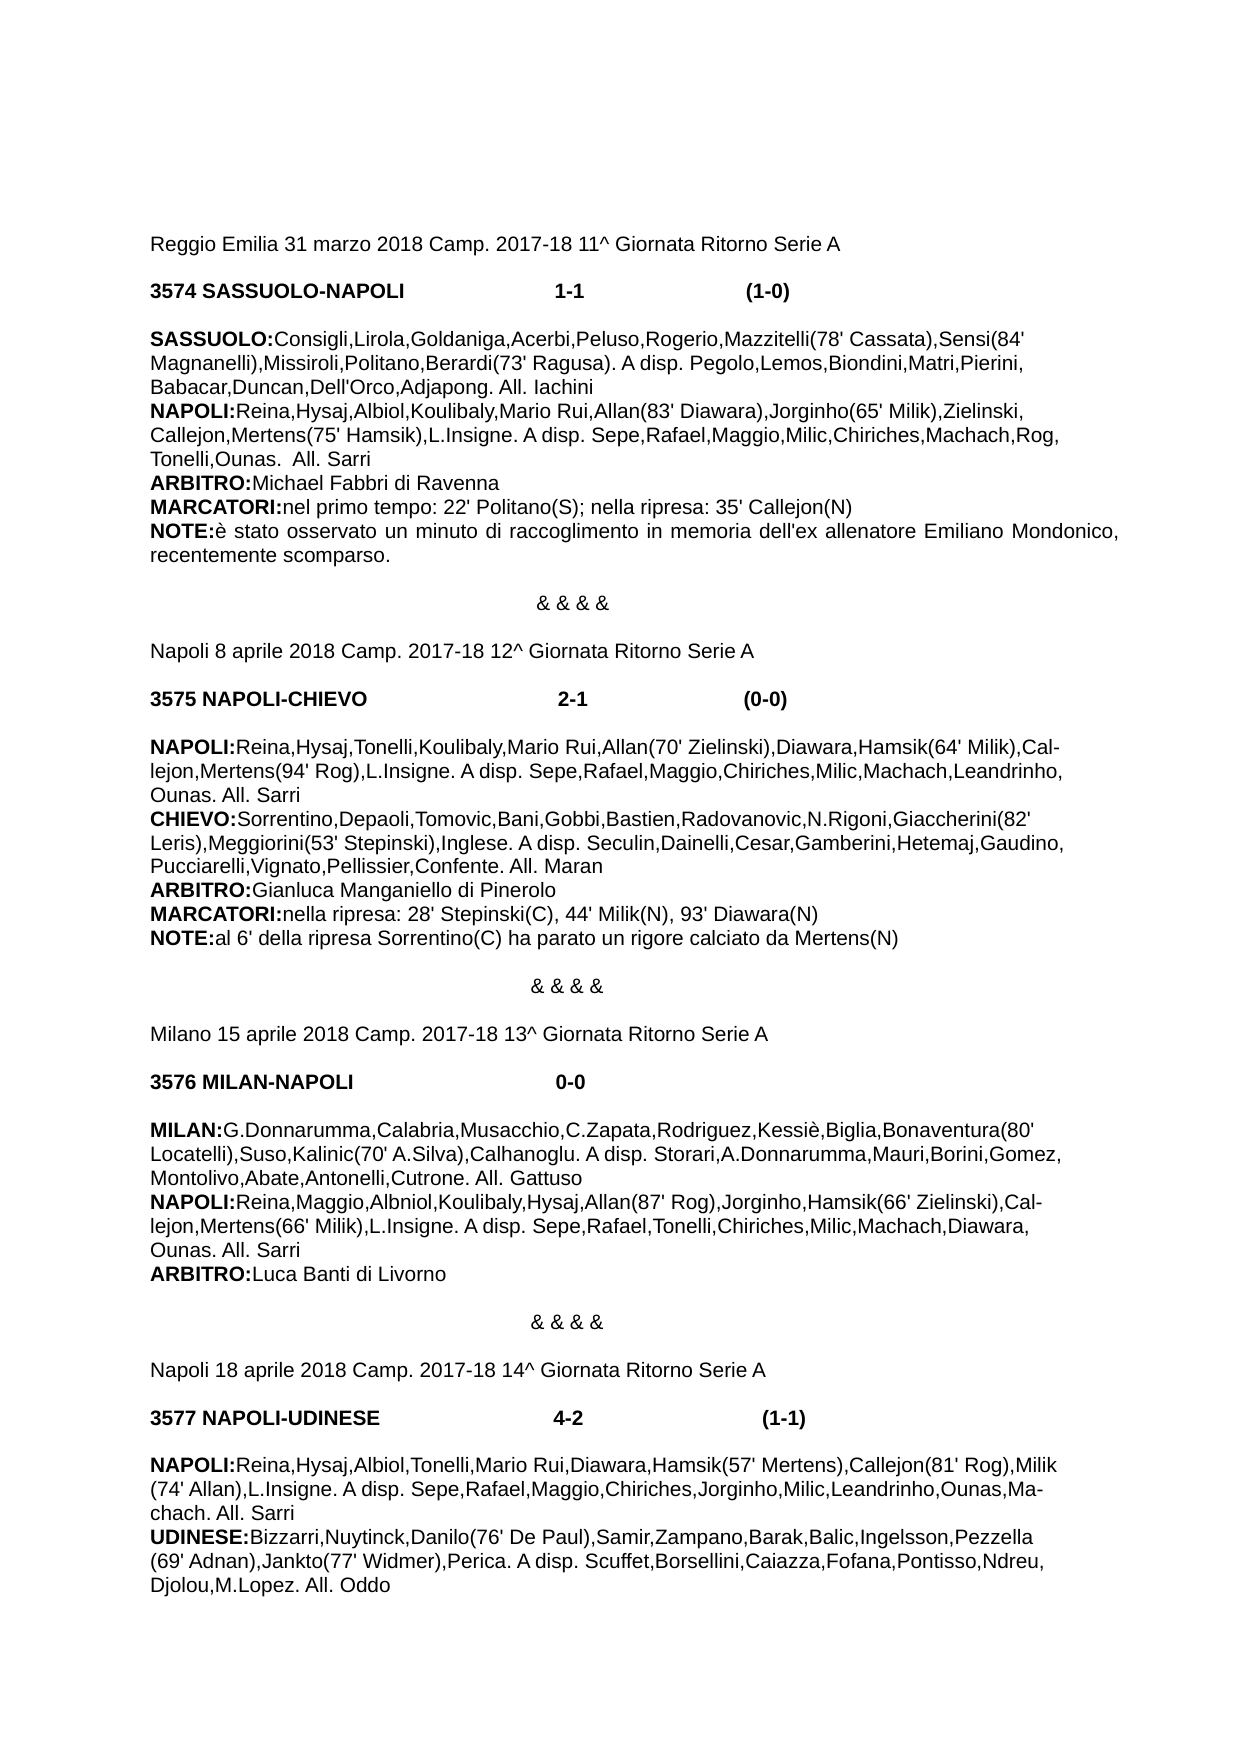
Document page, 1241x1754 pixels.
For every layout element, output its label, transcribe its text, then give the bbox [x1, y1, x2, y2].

text 3574 SASSUOLO-NAPOLI 1-1 (1-0) [150, 279, 1120, 303]
text Locatelli),Suso,Kalinic(70' A.Silva),Calhanoglu. A disp. Storari,A.Donnarumma,Mauri,Borini,Gomez, [150, 1142, 1120, 1166]
text Tonelli,Ounas. All. Sarri [150, 447, 1120, 471]
text Ounas. All. Sarri [150, 782, 1120, 806]
text MILAN:G.Donnarumma,Calabria,Musacchio,C.Zapata,Rodriguez,Kessiè,Biglia,Bonaventura(80' [150, 1118, 1120, 1142]
text CHIEVO:Sorrentino,Depaoli,Tomovic,Bani,Gobbi,Bastien,Radovanovic,N.Rigoni,Giaccherini(82' [150, 806, 1120, 830]
text (69' Adnan),Jankto(77' Widmer),Perica. A disp. Scuffet,Borsellini,Caiazza,Fofana,Pontisso,Ndreu, [150, 1549, 1120, 1573]
text Reggio Emilia 31 marzo 2018 Camp. 2017-18 11^ Giornata Ritorno Serie A [150, 231, 1120, 255]
text 3575 NAPOLI-CHIEVO 2-1 (0-0) [150, 687, 1120, 711]
text Leris),Meggiorini(53' Stepinski),Inglese. A disp. Seculin,Dainelli,Cesar,Gamberini,Hetemaj,Gaudino, [150, 830, 1120, 854]
text Napoli 18 aprile 2018 Camp. 2017-18 14^ Giornata Ritorno Serie A [150, 1357, 1120, 1381]
text lejon,Mertens(66' Milik),L.Insigne. A disp. Sepe,Rafael,Tonelli,Chiriches,Milic,Machach,Diawara, [150, 1214, 1120, 1238]
text 3577 NAPOLI-UDINESE 4-2 (1-1) [150, 1405, 1120, 1429]
text Pucciarelli,Vignato,Pellissier,Confente. All. Maran [150, 854, 1120, 878]
text SASSUOLO:Consigli,Lirola,Goldaniga,Acerbi,Peluso,Rogerio,Mazzitelli(78' Cassata),Sensi(84' [150, 327, 1120, 351]
text NOTE:è stato osservato un minuto di raccoglimento in memoria dell'ex allenatore Emiliano Mondonico, recentemente scomparso. [150, 519, 1120, 567]
text Callejon,Mertens(75' Hamsik),L.Insigne. A disp. Sepe,Rafael,Maggio,Milic,Chiriches,Machach,Rog, [150, 423, 1120, 447]
text & & & & [150, 974, 1120, 998]
text ARBITRO:Michael Fabbri di Ravenna [150, 471, 1120, 495]
text MARCATORI:nel primo tempo: 22' Politano(S); nella ripresa: 35' Callejon(N) [150, 495, 1120, 519]
text chach. All. Sarri [150, 1501, 1120, 1525]
text NAPOLI:Reina,Hysaj,Tonelli,Koulibaly,Mario Rui,Allan(70' Zielinski),Diawara,Hamsik(64' Milik),Cal- [150, 734, 1120, 758]
text Napoli 8 aprile 2018 Camp. 2017-18 12^ Giornata Ritorno Serie A [150, 639, 1120, 663]
text ARBITRO:Luca Banti di Livorno [150, 1262, 1120, 1286]
text 3576 MILAN-NAPOLI 0-0 [150, 1070, 1120, 1094]
text UDINESE:Bizzarri,Nuytinck,Danilo(76' De Paul),Samir,Zampano,Barak,Balic,Ingelsson,Pezzella [150, 1525, 1120, 1549]
text Milano 15 aprile 2018 Camp. 2017-18 13^ Giornata Ritorno Serie A [150, 1022, 1120, 1046]
text lejon,Mertens(94' Rog),L.Insigne. A disp. Sepe,Rafael,Maggio,Chiriches,Milic,Machach,Leandrinho, [150, 758, 1120, 782]
text Djolou,M.Lopez. All. Oddo [150, 1573, 1120, 1597]
text Ounas. All. Sarri [150, 1238, 1120, 1262]
text NOTE:al 6' della ripresa Sorrentino(C) ha parato un rigore calciato da Mertens(N) [150, 926, 1120, 950]
text NAPOLI:Reina,Maggio,Albniol,Koulibaly,Hysaj,Allan(87' Rog),Jorginho,Hamsik(66' Zielinski),Cal- [150, 1190, 1120, 1214]
text NAPOLI:Reina,Hysaj,Albiol,Koulibaly,Mario Rui,Allan(83' Diawara),Jorginho(65' Milik),Zielinski, [150, 399, 1120, 423]
text Montolivo,Abate,Antonelli,Cutrone. All. Gattuso [150, 1166, 1120, 1190]
text Magnanelli),Missiroli,Politano,Berardi(73' Ragusa). A disp. Pegolo,Lemos,Biondini,Matri,Pierini, [150, 351, 1120, 375]
text MARCATORI:nella ripresa: 28' Stepinski(C), 44' Milik(N), 93' Diawara(N) [150, 902, 1120, 926]
text (74' Allan),L.Insigne. A disp. Sepe,Rafael,Maggio,Chiriches,Jorginho,Milic,Leandrinho,Ounas,Ma- [150, 1477, 1120, 1501]
text ARBITRO:Gianluca Manganiello di Pinerolo [150, 878, 1120, 902]
text NAPOLI:Reina,Hysaj,Albiol,Tonelli,Mario Rui,Diawara,Hamsik(57' Mertens),Callejon(81' Rog),Milik [150, 1453, 1120, 1477]
text & & & & [150, 1309, 1120, 1333]
text & & & & [150, 591, 1120, 615]
text Babacar,Duncan,Dell'Orco,Adjapong. All. Iachini [150, 375, 1120, 399]
